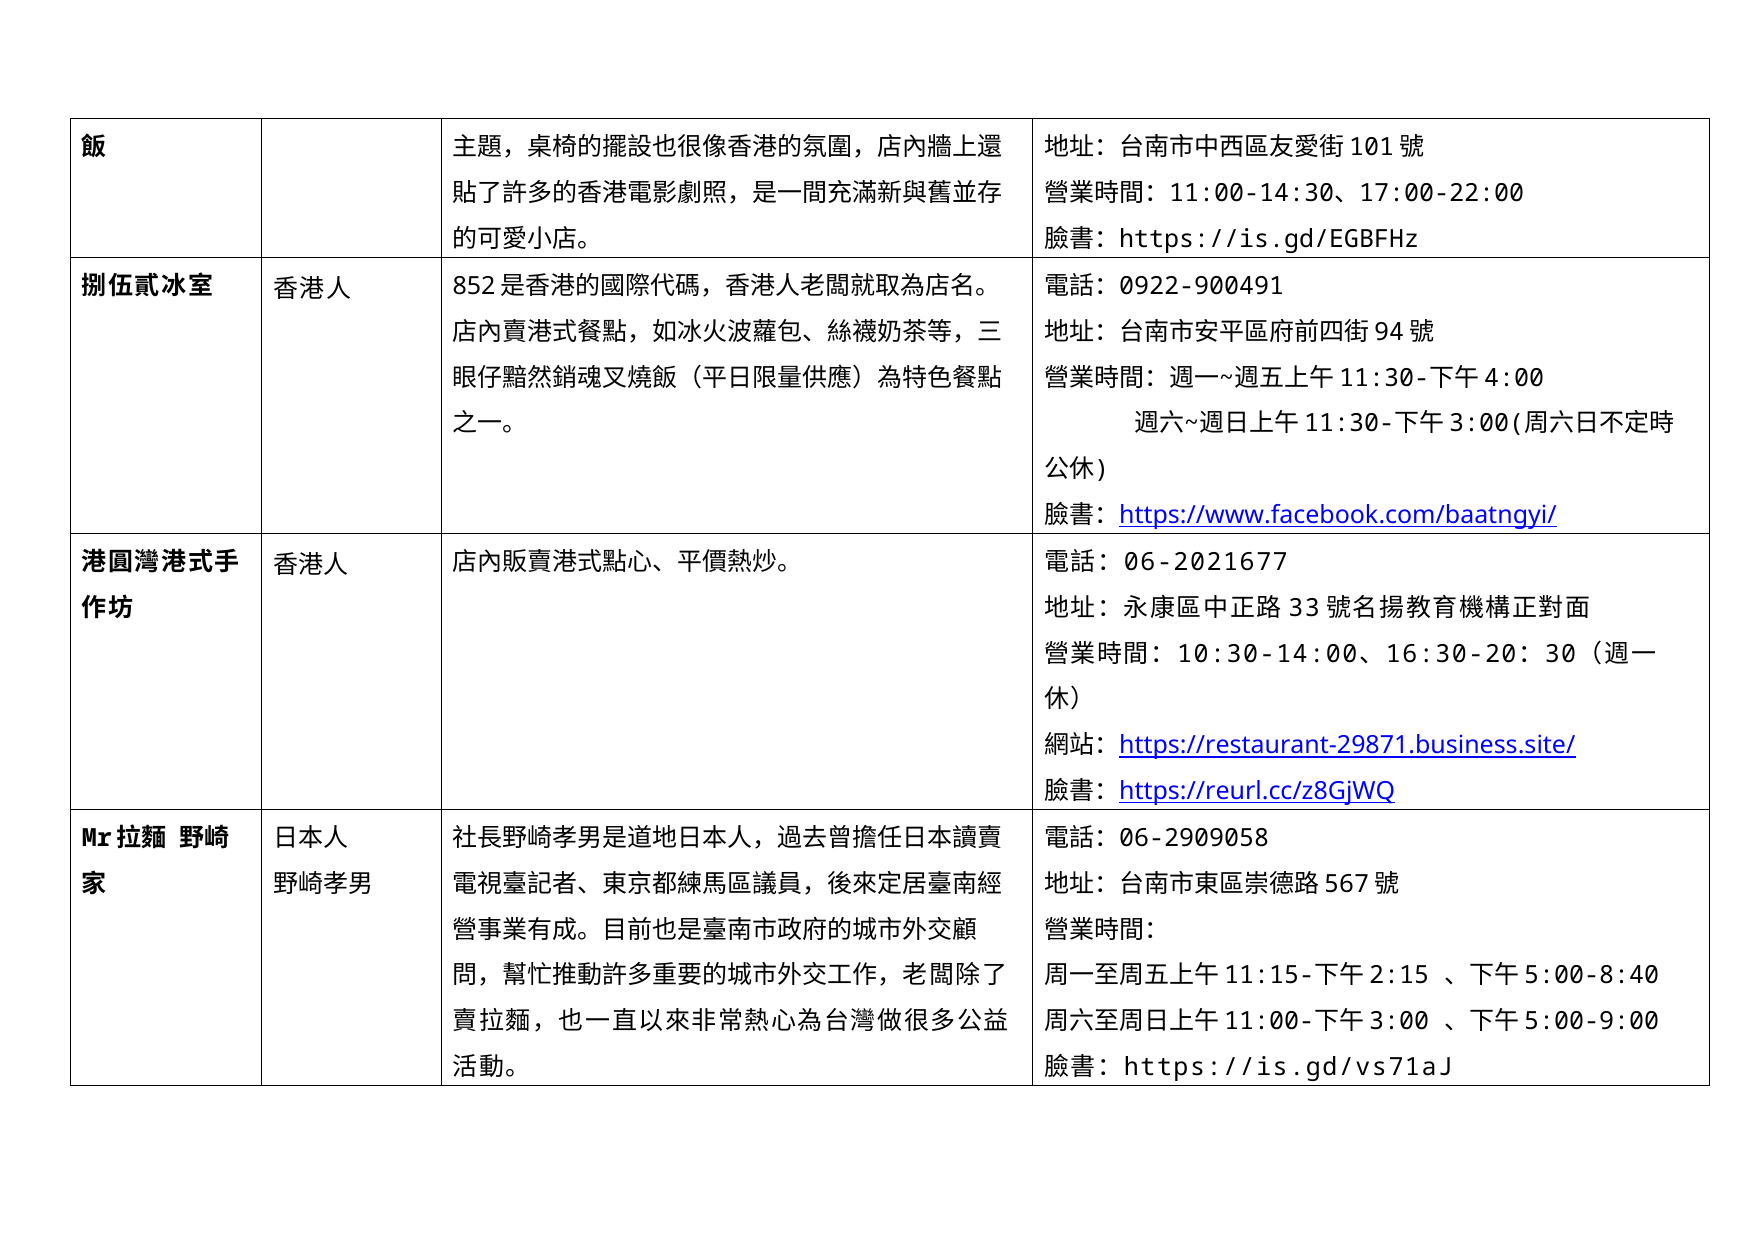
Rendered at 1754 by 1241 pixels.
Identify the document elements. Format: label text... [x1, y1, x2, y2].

table_cell Mr拉麵 野崎家 [71, 810, 261, 1085]
table_cell 香港人 [262, 534, 441, 809]
table_cell 香港人 [262, 258, 441, 533]
table_cell 852是香港的國際代碼，香港人老闆就取為店名。店內賣港式餐點，如冰火波蘿包、絲襪奶茶等，三眼仔黯然銷魂叉燒飯（平日限量供應）為特色餐點之一。 [442, 258, 1032, 533]
table_cell 捌伍貳冰室 [71, 258, 261, 533]
table_cell 飯 [71, 119, 261, 257]
table_cell [262, 119, 441, 257]
table_cell 日本人 野崎孝男 [262, 810, 441, 1085]
table_cell 電話：06-2909058 地址：台南市東區崇德路567號 營業時間： 周一至周五上午11:15-下午2:15 、下午5:00-8:40 周六至周日上午11:00-下午3:00 、下午5:00-9:00 臉書：https://is.gd/vs71aJ [1033, 810, 1709, 1085]
table_cell 地址：台南市中西區友愛街101號 營業時間：11:00-14:30、17:00-22:00 臉書：https://is.gd/EGBFHz [1033, 119, 1709, 257]
table_cell 港圓灣港式手作坊 [71, 534, 261, 809]
table_cell 店內販賣港式點心、平價熱炒。 [442, 534, 1032, 809]
table_cell 電話：06-2021677 地址：永康區中正路33號名揚教育機構正對面 營業時間：10:30-14:00、16:30-20：30（週一休） 網站：https://restaurant-29871.business.site/ 臉書：https://reurl.cc/z8GjWQ [1033, 534, 1709, 809]
table_cell 電話：0922-900491 地址：台南市安平區府前四街94號 營業時間：週一~週五上午11:30-下午4:00 週六~週日上午11:30-下午3:00(周六日不定時公休) 臉書：https://www.facebook.com/baatngyi/ [1033, 258, 1709, 533]
table_cell 社長野崎孝男是道地日本人，過去曾擔任日本讀賣電視臺記者、東京都練馬區議員，後來定居臺南經營事業有成。目前也是臺南市政府的城市外交顧問，幫忙推動許多重要的城市外交工作，老闆除了賣拉麵，也一直以來非常熱心為台灣做很多公益活動。 [442, 810, 1032, 1085]
table_cell 2019年設立的煲仔飯專賣店，店內以港式風格為主題，桌椅的擺設也很像香港的氛圍，店內牆上還貼了許多的香港電影劇照，是一間充滿新與舊並存的可愛小店。 [1021, 119, 1032, 257]
